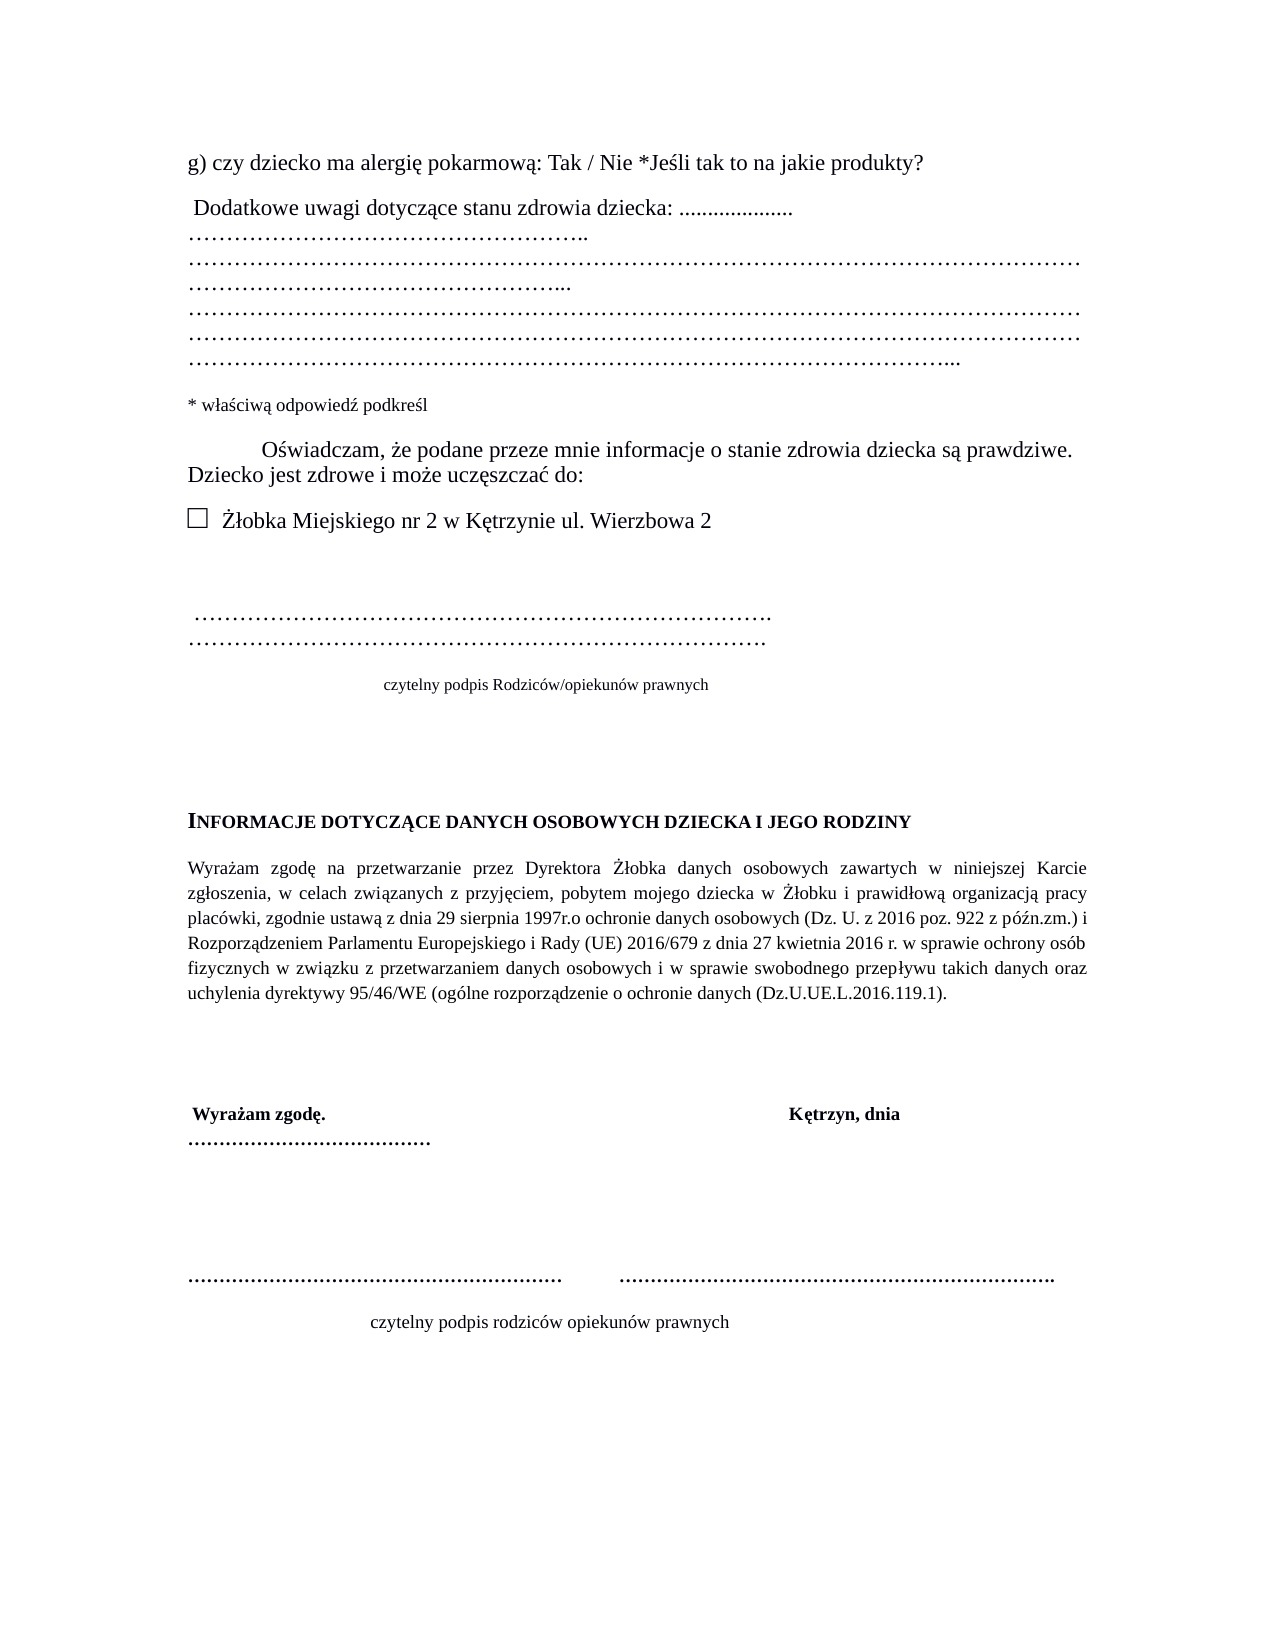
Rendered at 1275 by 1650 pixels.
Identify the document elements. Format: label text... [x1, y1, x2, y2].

text Wyrażam zgodę na przetwarzanie przez Dyrektora Żłobka danych osobowych zawartych w niniejszej Karcie zgłoszenia, w celach związanych z przyjęciem, pobytem mojego dziecka w Żłobku i prawidłową organizacją pracy placówki, zgodnie ustawą z dnia 29 sierpnia 1997r.o ochronie danych osobowych (Dz. U. z 2016 poz. 922 z późn.zm.) i Rozporządzeniem Parlamentu Europejskiego i Rady (UE) 2016/679 z dnia 27 kwietnia 2016 r. w sprawie ochrony osób fizycznych w związku z przetwarzaniem danych osobowych i w sprawie swobodnego przepływu takich danych oraz uchylenia dyrektywy 95/46/WE (ogólne rozporządzenie o ochronie danych (Dz.U.UE.L.2016.119.1). [187, 854, 1087, 1004]
text * właściwą odpowiedź podkreśl [187, 392, 1087, 417]
text □ Żłobka Miejskiego nr 2 w Kętrzynie ul. Wierzbowa 2 [187, 508, 1087, 533]
text czytelny podpis rodziców opiekunów prawnych [187, 1308, 1087, 1333]
text INFORMACJE DOTYCZĄCE DANYCH OSOBOWYCH DZIECKA I JEGO RODZINY [187, 808, 1087, 833]
text czytelny podpis Rodziców/opiekunów prawnych [187, 671, 1087, 696]
text Dodatkowe uwagi dotyczące stanu zdrowia dziecka: ....................……………………………………………..…………………………………………………………………………………………………………………………………………………...………………………………………………………………………………………………………………………………………………………………………………………………………………………………………………………………………………………………………... [187, 196, 1087, 371]
text Wyrażam zgodę​. Kętrzyn, dnia ………………………………… [187, 1100, 1087, 1150]
text …………………………………………………………………. …………………………………………………………………. [187, 600, 1087, 650]
text Oświadczam, że podane przeze mnie informacje o stanie zdrowia dziecka są prawdziwe. Dziecko jest zdrowe i może uczęszczać do: [187, 437, 1087, 487]
text g) czy dziecko ma alergię pokarmową: Tak / Nie *Jeśli tak to na jakie produkty? [187, 150, 1087, 175]
text …………………………………………………… ……………………………………………………………. [187, 1262, 1087, 1287]
